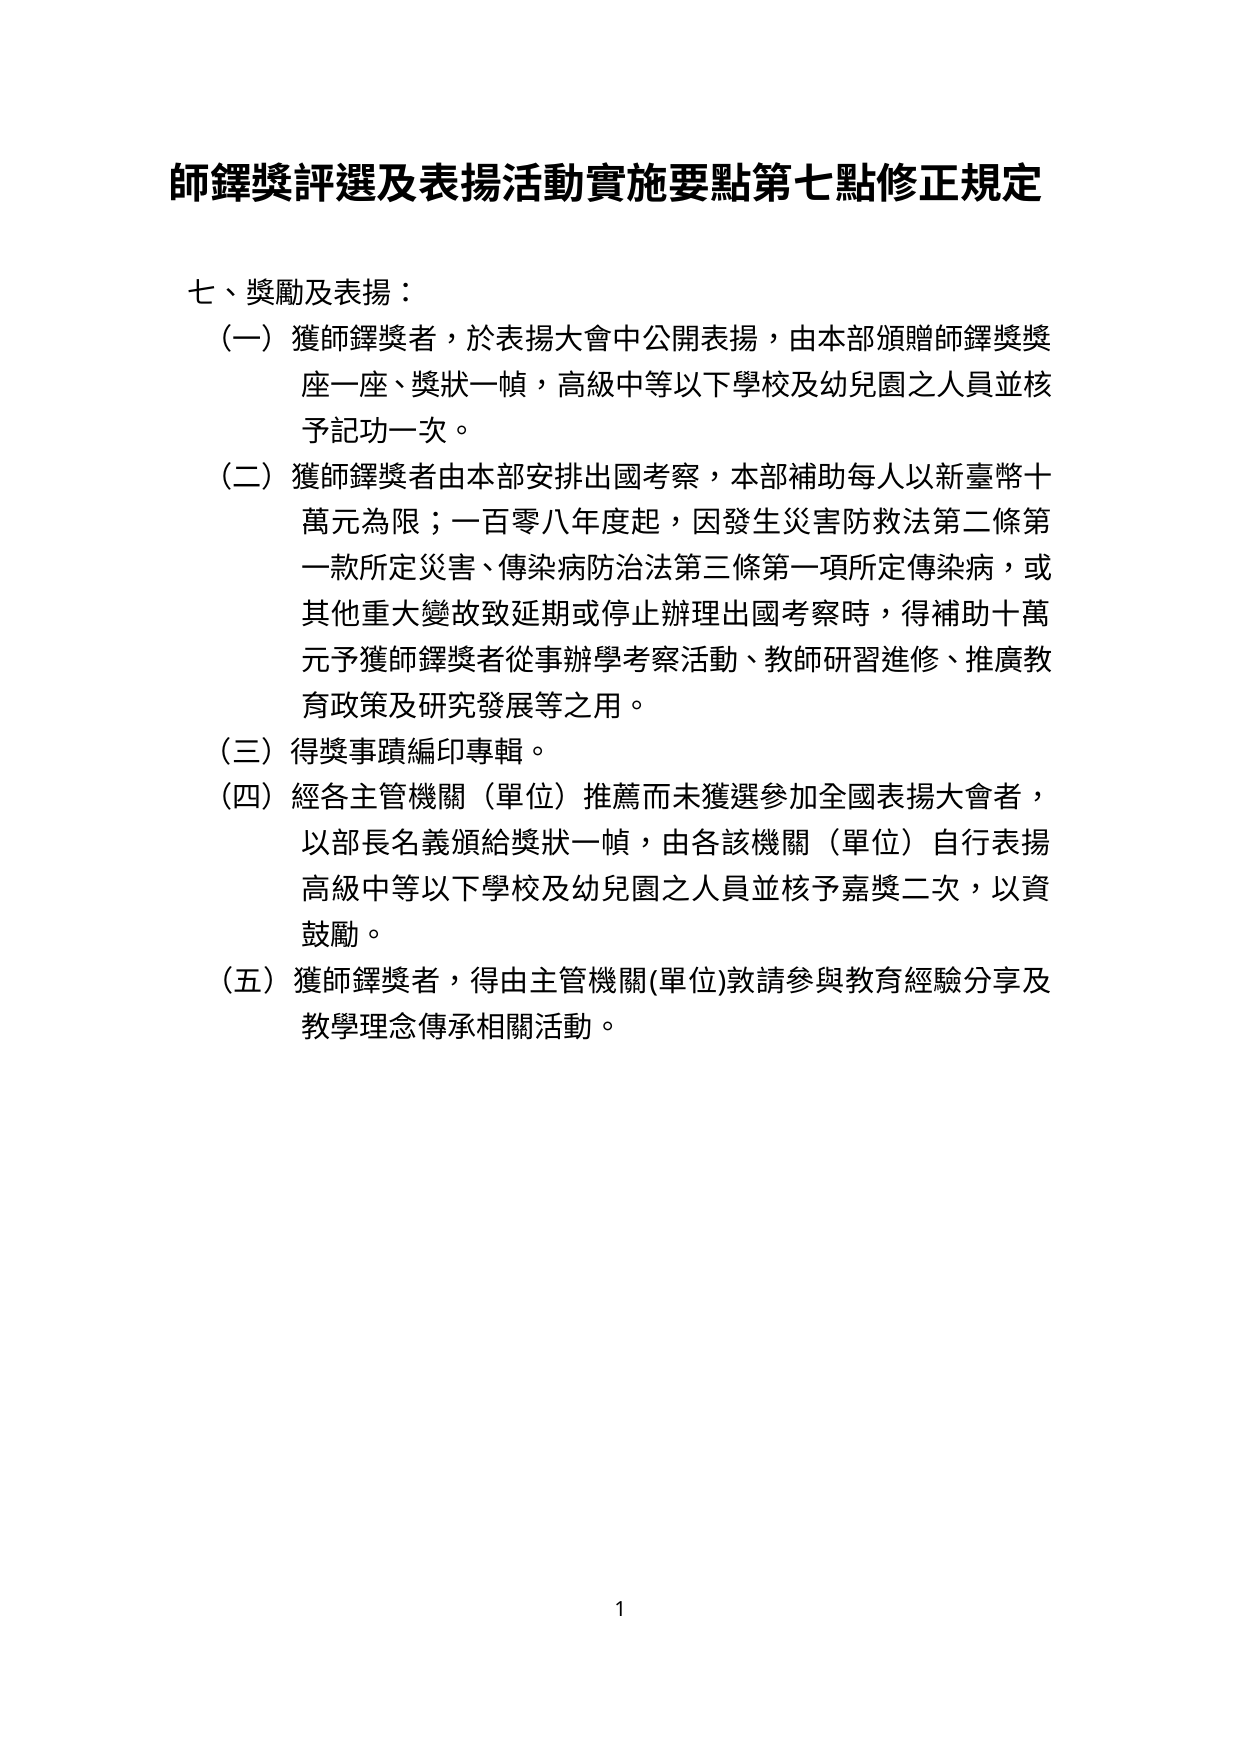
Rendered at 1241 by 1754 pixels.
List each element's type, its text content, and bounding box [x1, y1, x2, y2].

text 師鐸獎評選及表揚活動實施要點第七點修正規定 [158, 150, 1053, 210]
text （五）獲師鐸獎者，得由主管機關(單位)敦請參與教育經驗分享及教學理念傳承相關活動。 [187, 954, 1053, 1046]
text （一）獲師鐸獎者，於表揚大會中公開表揚，由本部頒贈師鐸獎獎座一座、獎狀一幀，高級中等以下學校及幼兒園之人員並核予記功一次。 [187, 313, 1053, 450]
text （二）獲師鐸獎者由本部安排出國考察，本部補助每人以新臺幣十萬元為限；一百零八年度起，因發生災害防救法第二條第一款所定災害、傳染病防治法第三條第一項所定傳染病，或其他重大變故致延期或停止辦理出國考察時，得補助十萬元予獲師鐸獎者從事辦學考察活動、教師研習進修、推廣教育政策及研究發展等之用。 [187, 450, 1053, 725]
text 七、獎勵及表揚： [187, 267, 1053, 313]
text （四）經各主管機關（單位）推薦而未獲選參加全國表揚大會者，以部長名義頒給獎狀一幀，由各該機關（單位）自行表揚，高級中等以下學校及幼兒園之人員並核予嘉獎二次，以資鼓勵。 [187, 771, 1053, 954]
text （三）得獎事蹟編印專輯。 [187, 725, 1053, 771]
